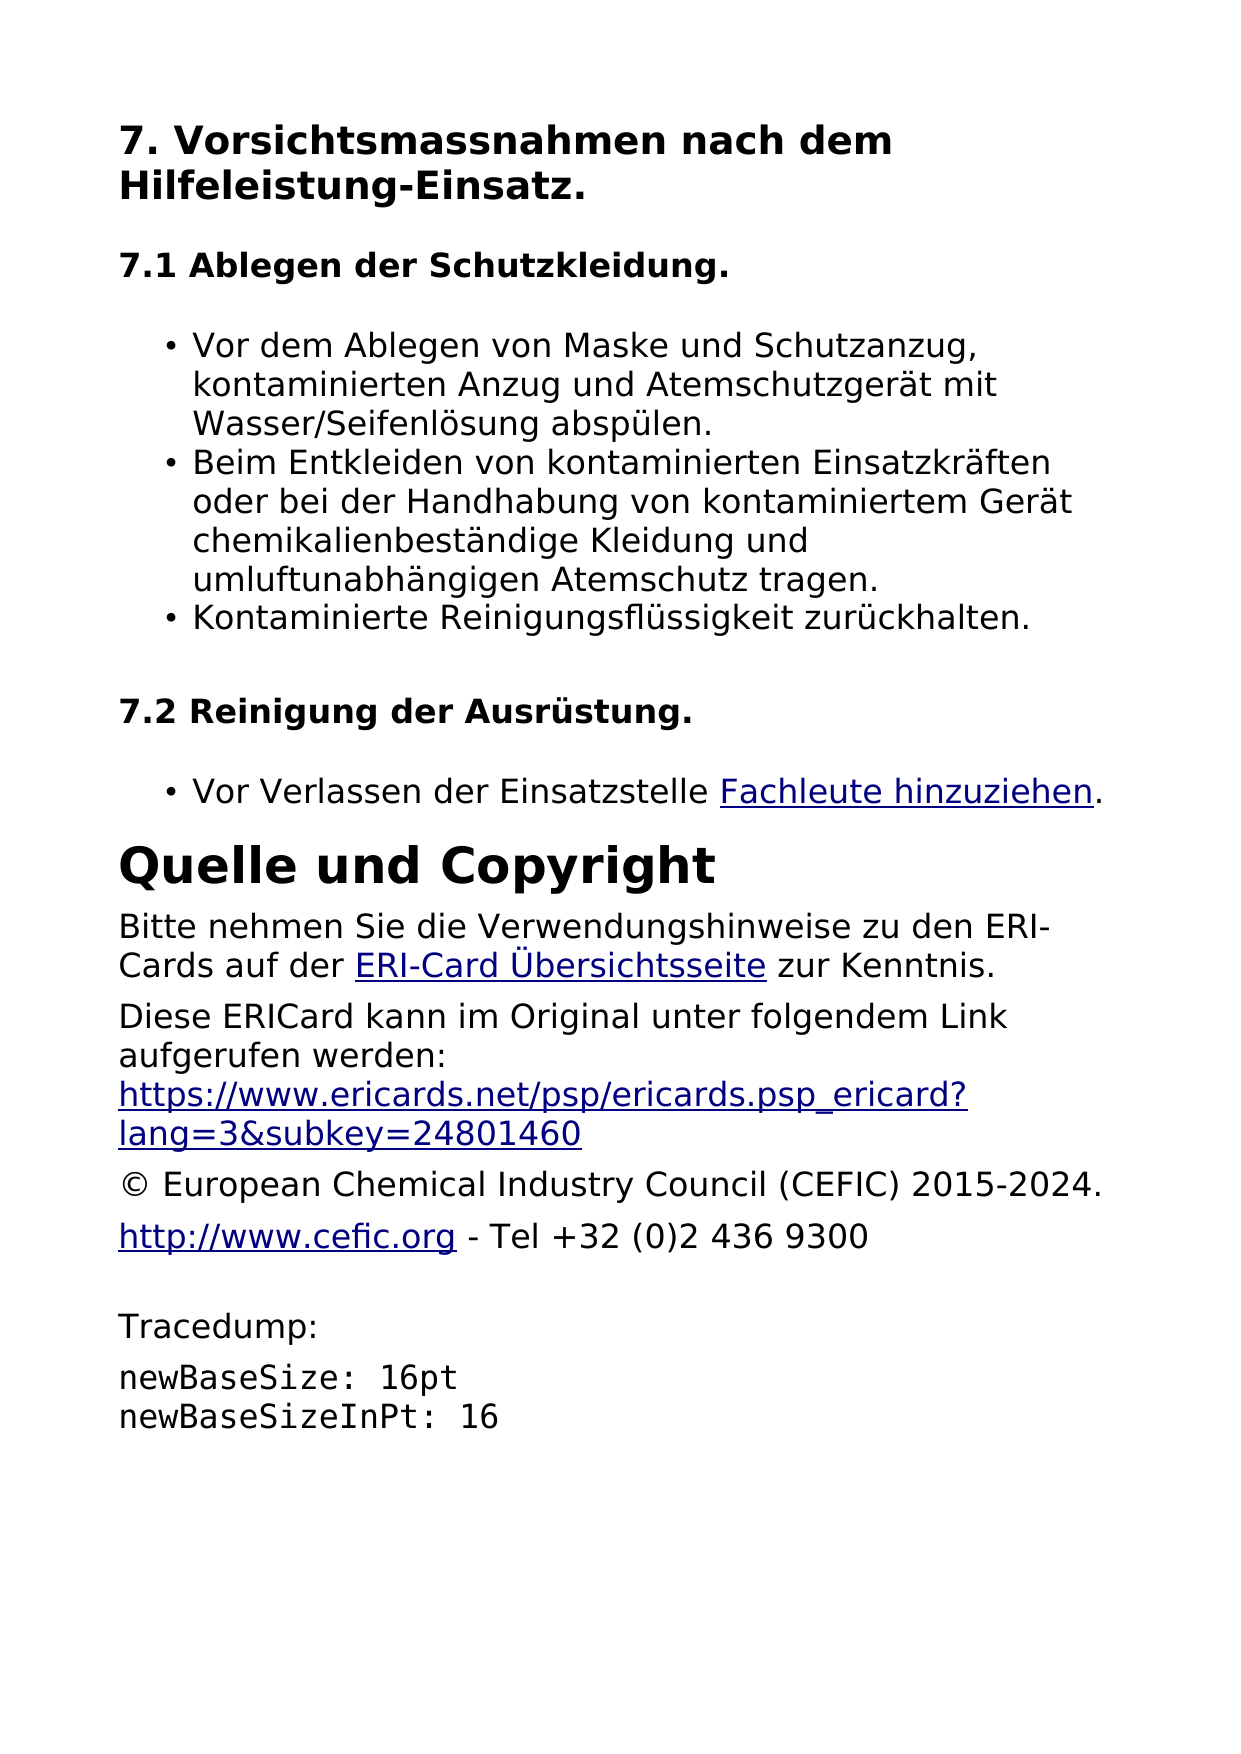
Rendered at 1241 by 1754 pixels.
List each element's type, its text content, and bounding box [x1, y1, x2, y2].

text © European Chemical Industry Council (CEFIC) 2015-2024. [118, 1166, 1122, 1204]
text Tracedump: [118, 1268, 1122, 1346]
subtitle 7.1 Ablegen der Schutzkleidung. [118, 246, 1122, 285]
text Bitte nehmen Sie die Verwendungshinweise zu den ERI-Cards auf der ERI-Card Übersichtsseite zur Kenntnis. [118, 908, 1122, 985]
list Beim Entkleiden von kontaminierten Einsatzkräften oder bei der Handhabung von kontaminiertem Gerät chemikalienbeständige Kleidung und umluftunabhängigen Atemschutz tragen. [177, 443, 1122, 599]
list Vor dem Ablegen von Maske und Schutzanzug, kontaminierten Anzug und Atemschutzgerät mit Wasser/Seifenlösung abspülen. [177, 327, 1122, 443]
list Vor Verlassen der Einsatzstelle Fachleute hinzuziehen. [177, 773, 1122, 812]
subtitle 7.2 Reinigung der Ausrüstung. [118, 692, 1122, 731]
text newBaseSize: 16pt newBaseSizeInPt: 16 [118, 1359, 1122, 1436]
list Kontaminierte Reinigungsflüssigkeit zurückhalten. [177, 599, 1122, 638]
text Diese ERICard kann im Original unter folgendem Link aufgerufen werden: https://www.ericards.net/psp/ericards.psp_ericard?lang=3&subkey=24801460 [118, 998, 1122, 1153]
subtitle Quelle und Copyright [118, 837, 1122, 895]
text http://www.cefic.org - Tel +32 (0)2 436 9300 [118, 1217, 1122, 1256]
subtitle 7. Vorsichtsmassnahmen nach dem Hilfeleistung-Einsatz. [118, 118, 1122, 208]
